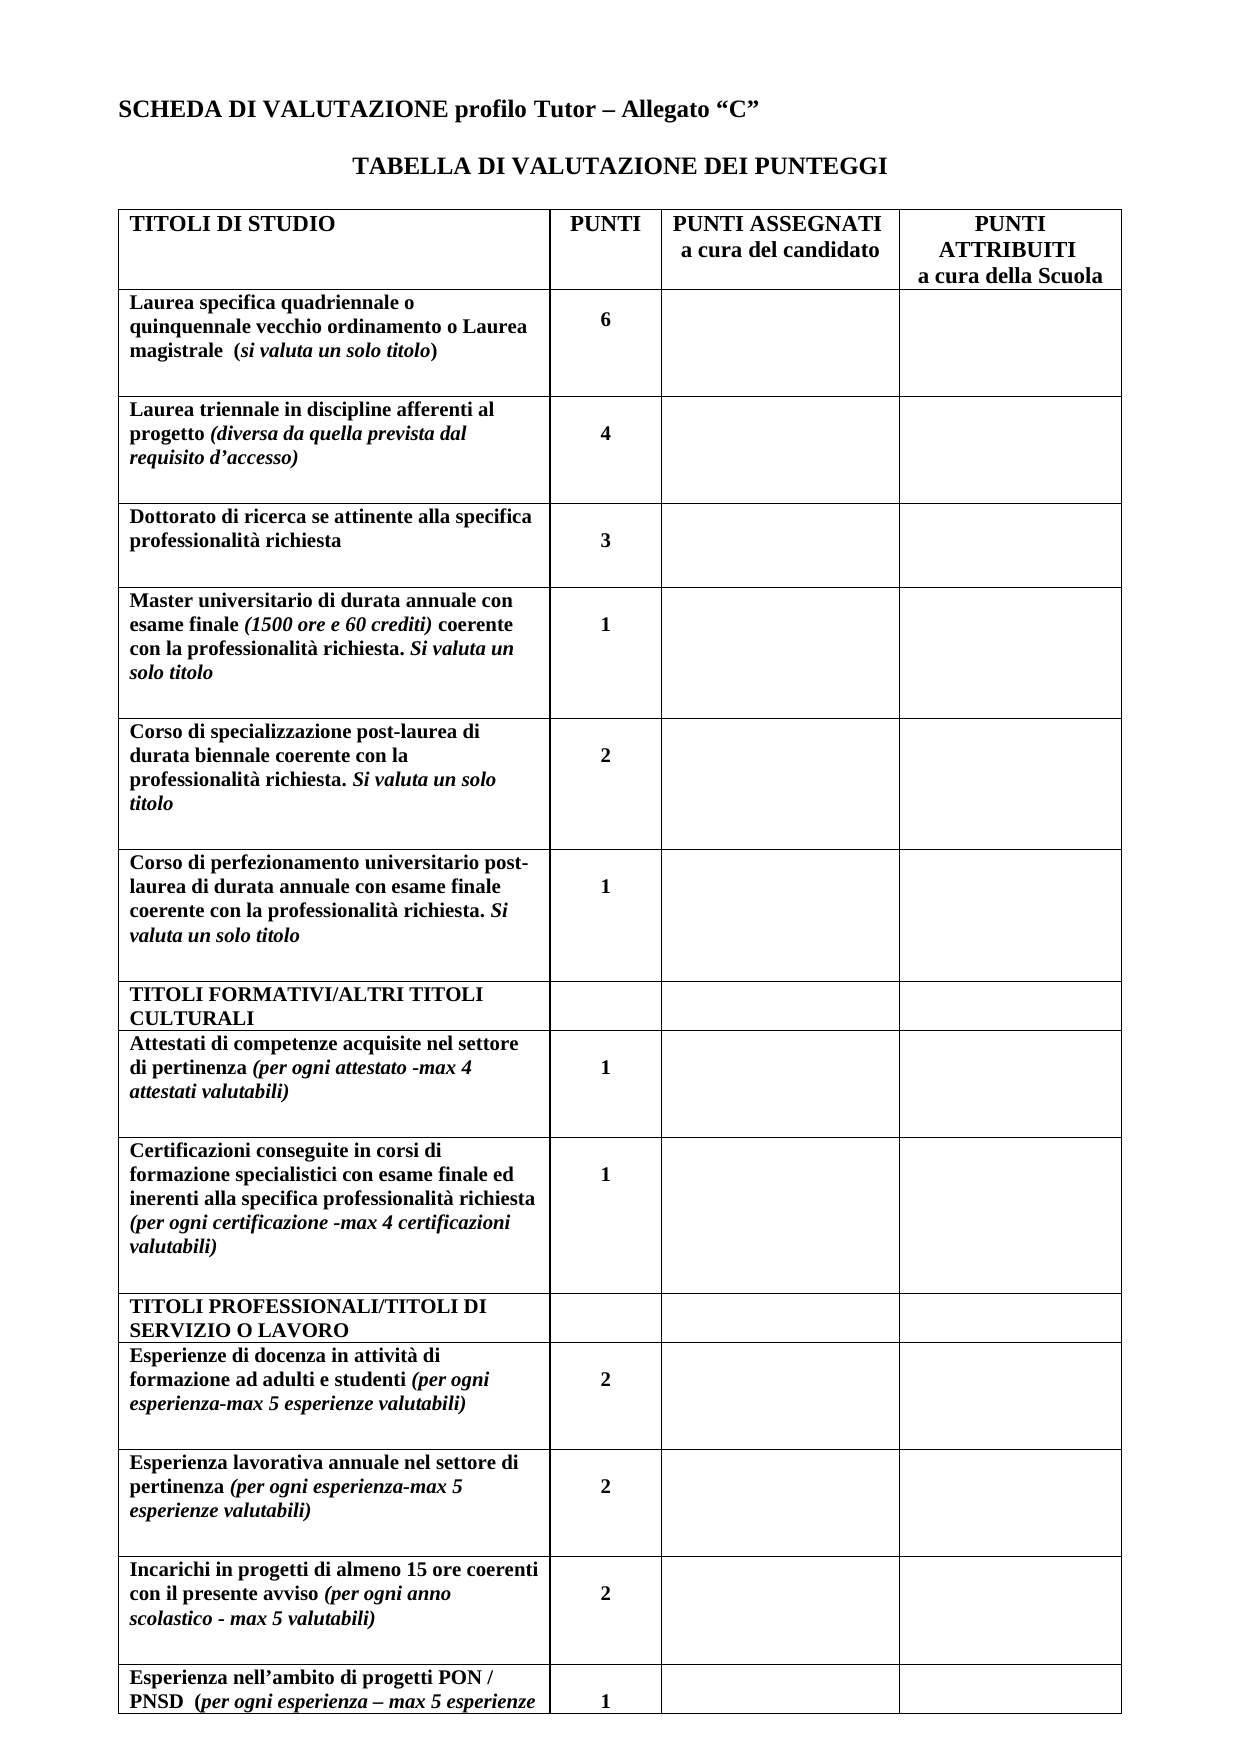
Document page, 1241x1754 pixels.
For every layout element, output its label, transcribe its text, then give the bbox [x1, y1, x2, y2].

table_cell Corso di perfezionamento universitario post-laurea di durata annuale con esame finale coerente con la professionalità richiesta. Si valuta un solo titolo [119, 850, 549, 981]
table_cell Master universitario di durata annuale con esame finale (1500 ore e 60 crediti) coerente con la professionalità richiesta. Si valuta un solo titolo [119, 588, 549, 718]
table_header PUNTI ASSEGNATI a cura del candidato [662, 210, 899, 289]
table_cell [551, 982, 661, 1030]
table_cell [900, 397, 1121, 503]
text SCHEDA DI VALUTAZIONE profilo Tutor – Allegato “C” [118, 94, 1122, 122]
table_cell [900, 850, 1121, 981]
table_cell 2 [551, 1557, 661, 1663]
table_cell 2 [551, 1343, 661, 1449]
table_cell [900, 1031, 1121, 1137]
table_cell TITOLI FORMATIVI/ALTRI TITOLI CULTURALI [119, 982, 549, 1030]
table_cell [662, 1557, 899, 1663]
table_cell Esperienze di docenza in attività di formazione ad adulti e studenti (per ogni esperienza-max 5 esperienze valutabili) [119, 1343, 549, 1449]
table_cell Corso di specializzazione post-laurea di durata biennale coerente con la professionalità richiesta. Si valuta un solo titolo [119, 719, 549, 849]
table_cell [900, 1294, 1121, 1342]
table_cell [900, 588, 1121, 718]
table_header TITOLI DI STUDIO [119, 210, 549, 289]
table_cell 2 [551, 1450, 661, 1556]
table_cell [662, 397, 899, 503]
table_cell 1 [551, 1031, 661, 1137]
table_cell Attestati di competenze acquisite nel settore di pertinenza (per ogni attestato -max 4 attestati valutabili) [119, 1031, 549, 1137]
table_cell 1 [551, 1138, 661, 1292]
table_cell [900, 1343, 1121, 1449]
table_cell [662, 1138, 899, 1292]
table_header PUNTI [551, 210, 661, 289]
table_cell [900, 982, 1121, 1030]
table_cell [662, 1343, 899, 1449]
table_cell [662, 850, 899, 981]
table_cell [900, 1557, 1121, 1663]
table_cell [662, 588, 899, 718]
table_cell Esperienza lavorativa annuale nel settore di pertinenza (per ogni esperienza-max 5 esperienze valutabili) [119, 1450, 549, 1556]
table_cell [900, 290, 1121, 396]
table_cell TITOLI PROFESSIONALI/TITOLI DI SERVIZIO O LAVORO [119, 1294, 549, 1342]
table_cell [662, 719, 899, 849]
table_cell 1 [551, 588, 661, 718]
table_cell 6 [551, 290, 661, 396]
table_cell [662, 982, 899, 1030]
table_cell [662, 1450, 899, 1556]
table_cell Laurea specifica quadriennale o quinquennale vecchio ordinamento o Laurea magistrale (si valuta un solo titolo) [119, 290, 549, 396]
table_cell 4 [551, 397, 661, 503]
table_cell [900, 1665, 1121, 1713]
text TABELLA DI VALUTAZIONE DEI PUNTEGGI [118, 151, 1122, 180]
table_cell Esperienza nell’ambito di progetti PON / PNSD (per ogni esperienza – max 5 esperienze [119, 1665, 549, 1713]
table_cell [662, 290, 899, 396]
table_cell 1 [551, 850, 661, 981]
table_cell [662, 1665, 899, 1713]
table_cell 1 [551, 1665, 661, 1713]
table_cell 2 [551, 719, 661, 849]
table_cell [900, 1450, 1121, 1556]
table_cell [551, 1294, 661, 1342]
table_cell [662, 504, 899, 587]
table_cell 3 [551, 504, 661, 587]
table_header PUNTI ATTRIBUITI a cura della Scuola [900, 210, 1121, 289]
table_cell [900, 1138, 1121, 1292]
table_cell [662, 1294, 899, 1342]
table_cell Laurea triennale in discipline afferenti al progetto (diversa da quella prevista dal requisito d’accesso) [119, 397, 549, 503]
table_cell Certificazioni conseguite in corsi di formazione specialistici con esame finale ed inerenti alla specifica professionalità richiesta (per ogni certificazione -max 4 certificazioni valutabili) [119, 1138, 549, 1292]
table_cell [900, 719, 1121, 849]
table_cell [900, 504, 1121, 587]
table_cell Dottorato di ricerca se attinente alla specifica professionalità richiesta [119, 504, 549, 587]
table_cell [662, 1031, 899, 1137]
table_cell Incarichi in progetti di almeno 15 ore coerenti con il presente avviso (per ogni anno scolastico - max 5 valutabili) [119, 1557, 549, 1663]
